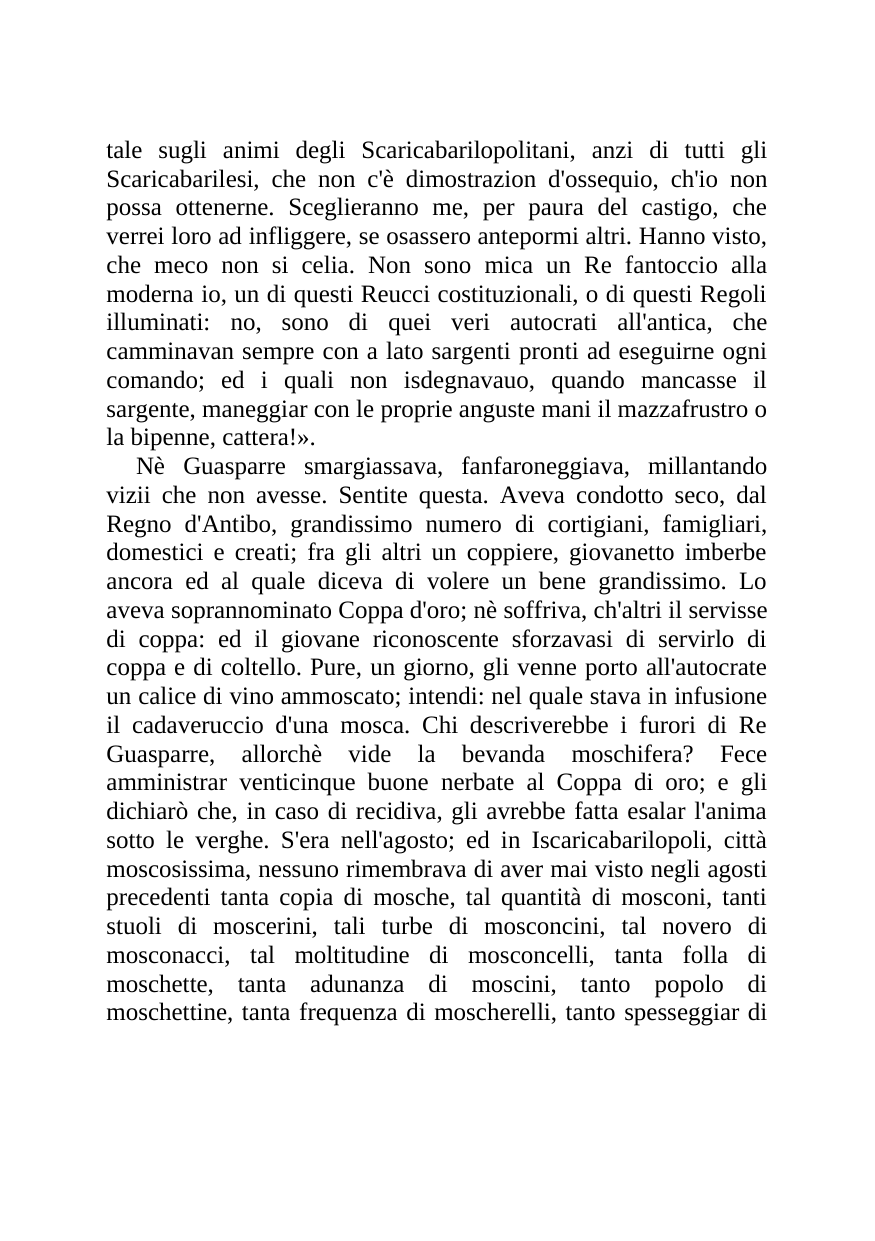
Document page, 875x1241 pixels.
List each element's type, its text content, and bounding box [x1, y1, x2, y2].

text tale sugli animi degli Scaricabarilopolitani, anzi di tutti gli Scaricabarilesi, che non c'è dimostrazion d'ossequio, ch'io non possa ottenerne. Sceglieranno me, per paura del castigo, che verrei loro ad infliggere, se osassero antepormi altri. Hanno visto, che meco non si celia. Non sono mica un Re fantoccio alla moderna io, un di questi Reucci costituzionali, o di questi Regoli illuminati: no, sono di quei veri autocrati all'antica, che camminavan sempre con a lato sargenti pronti ad eseguirne ogni comando; ed i quali non isdegnavauo, quando mancasse il sargente, maneggiar con le proprie anguste mani il mazzafrustro o la bipenne, cattera!». [106, 135, 768, 451]
text Nè Guasparre smargiassava, fanfaroneggiava, millantando vizii che non avesse. Sentite questa. Aveva condotto seco, dal Regno d'Antibo, grandissimo numero di cortigiani, famigliari, domestici e creati; fra gli altri un coppiere, giovanetto imberbe ancora ed al quale diceva di volere un bene grandissimo. Lo aveva soprannominato Coppa d'oro; nè soffriva, ch'altri il servisse di coppa: ed il giovane riconoscente sforzavasi di servirlo di coppa e di coltello. Pure, un giorno, gli venne porto all'autocrate un calice di vino ammoscato; intendi: nel quale stava in infusione il cadaveruccio d'una mosca. Chi descriverebbe i furori di Re Guasparre, allorchè vide la bevanda moschifera? Fece amministrar venticinque buone nerbate al Coppa di oro; e gli dichiarò che, in caso di recidiva, gli avrebbe fatta esalar l'anima sotto le verghe. S'era nell'agosto; ed in Iscaricabarilopoli, città moscosissima, nessuno rimembrava di aver mai visto negli agosti precedenti tanta copia di mosche, tal quantità di mosconi, tanti stuoli di moscerini, tali turbe di mosconcini, tal novero di mosconacci, tal moltitudine di mosconcelli, tanta folla di moschette, tanta adunanza di moscini, tanto popolo di moschettine, tanta frequenza di moscherelli, tanto spesseggiar di [106, 451, 768, 1026]
